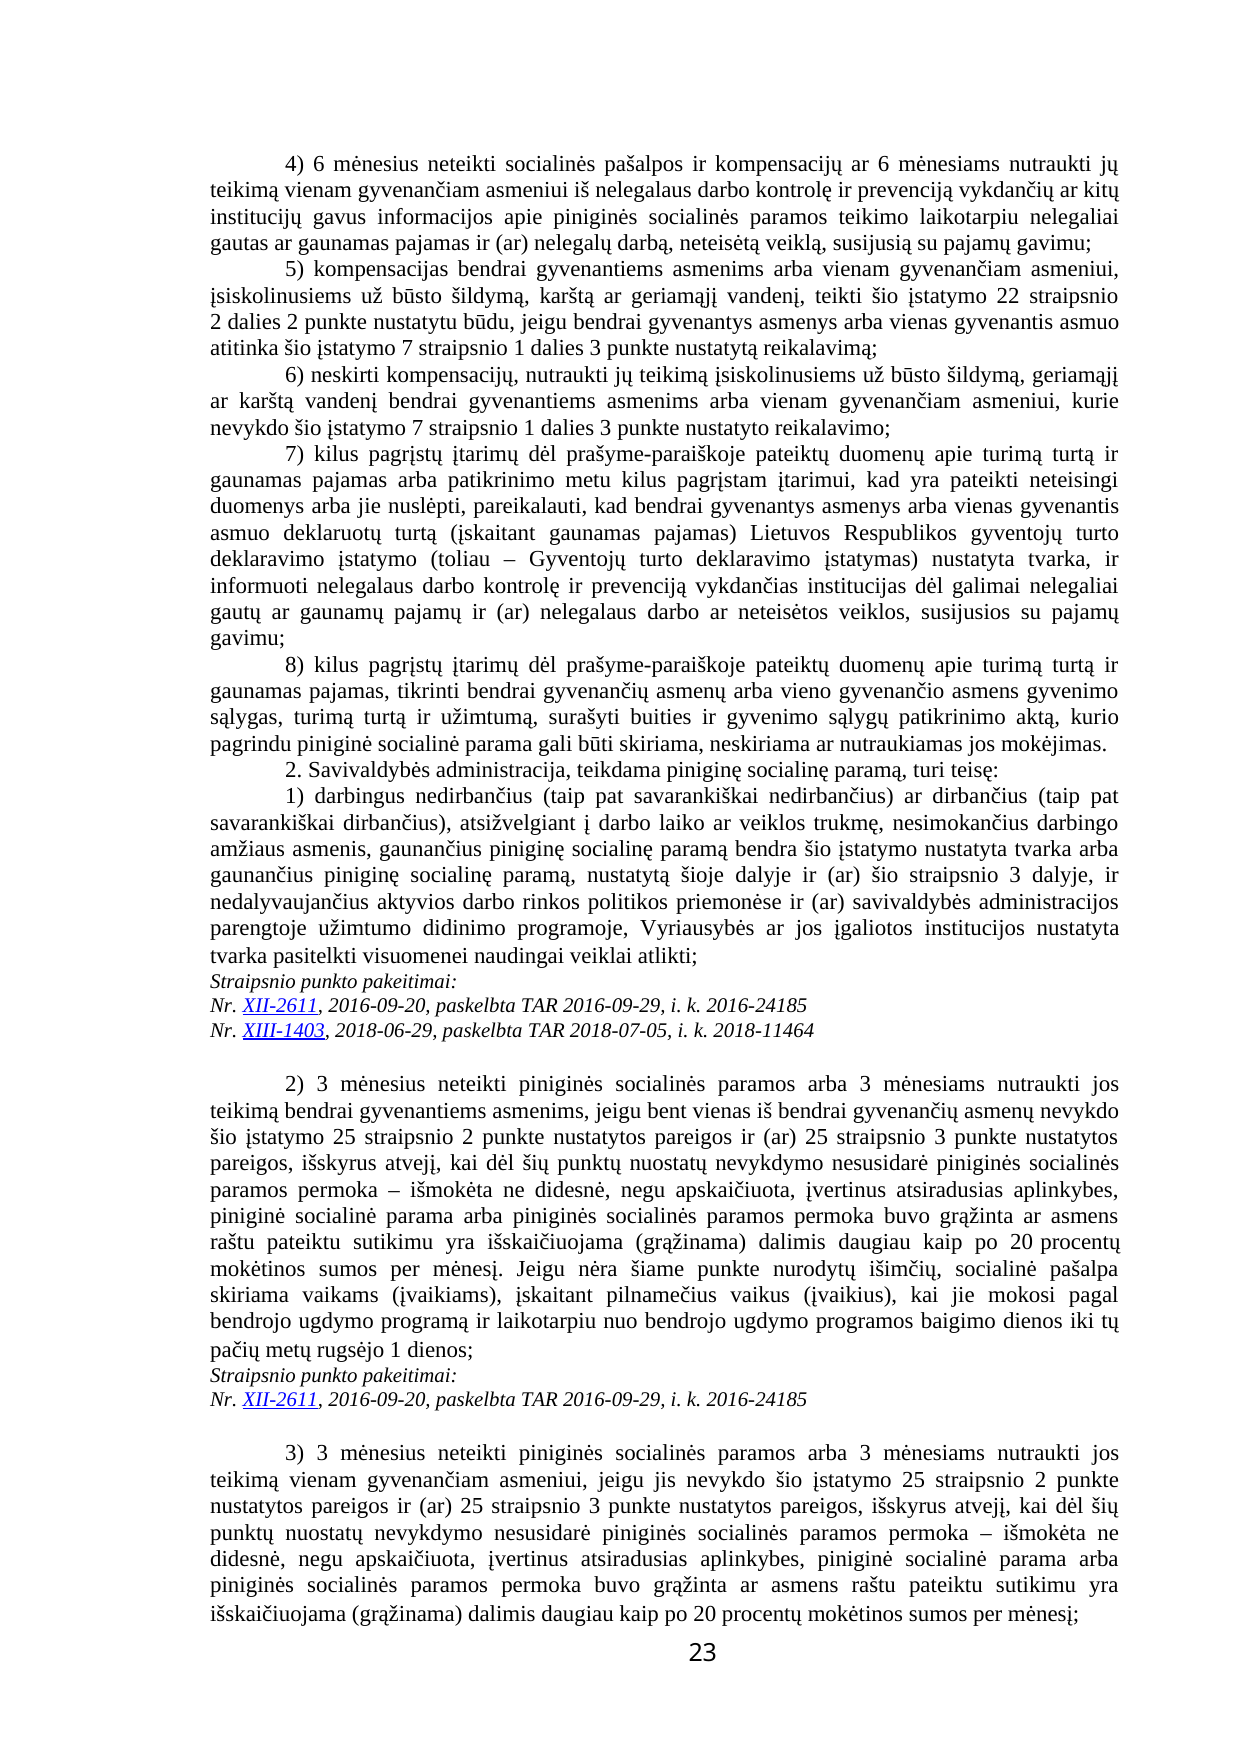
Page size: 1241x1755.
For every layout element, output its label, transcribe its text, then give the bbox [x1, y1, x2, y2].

text 6) neskirti kompensacijų, nutraukti jų teikimą įsiskolinusiems už būsto šildymą, geriamąjį ar karštą vandenį bendrai gyvenantiems asmenims arba vienam gyvenančiam asmeniui, kurie nevykdo šio įstatymo 7 straipsnio 1 dalies 3 punkte nustatyto reikalavimo; [210, 361, 1120, 440]
text 2. Savivaldybės administracija, teikdama piniginę socialinę paramą, turi teisę: [210, 756, 1120, 782]
text 1) darbingus nedirbančius (taip pat savarankiškai nedirbančius) ar dirbančius (taip pat savarankiškai dirbančius), atsižvelgiant į darbo laiko ar veiklos trukmę, nesimokančius darbingo amžiaus asmenis, gaunančius piniginę socialinę paramą bendra šio įstatymo nustatyta tvarka arba gaunančius piniginę socialinę paramą, nustatytą šioje dalyje ir (ar) šio straipsnio 3 dalyje, ir nedalyvaujančius aktyvios darbo rinkos politikos priemonėse ir (ar) savivaldybės administracijos parengtoje užimtumo didinimo programoje, Vyriausybės ar jos įgaliotos institucijos nustatyta tvarka pasitelkti visuomenei naudingai veiklai atlikti; [210, 782, 1120, 969]
text 2) 3 mėnesius neteikti piniginės socialinės paramos arba 3 mėnesiams nutraukti jos teikimą bendrai gyvenantiems asmenims, jeigu bent vienas iš bendrai gyvenančių asmenų nevykdo šio įstatymo 25 straipsnio 2 punkte nustatytos pareigos ir (ar) 25 straipsnio 3 punkte nustatytos pareigos, išskyrus atvejį, kai dėl šių punktų nuostatų nevykdymo nesusidarė piniginės socialinės paramos permoka – išmokėta ne didesnė, negu apskaičiuota, įvertinus atsiradusias aplinkybes, piniginė socialinė parama arba piniginės socialinės paramos permoka buvo grąžinta ar asmens raštu pateiktu sutikimu yra išskaičiuojama (grąžinama) dalimis daugiau kaip po 20 procentų mokėtinos sumos per mėnesį. Jeigu nėra šiame punkte nurodytų išimčių, socialinė pašalpa skiriama vaikams (įvaikiams), įskaitant pilnamečius vaikus (įvaikius), kai jie mokosi pagal bendrojo ugdymo programą ir laikotarpiu nuo bendrojo ugdymo programos baigimo dienos iki tų pačių metų rugsėjo 1 dienos; [210, 1070, 1120, 1363]
text Straipsnio punkto pakeitimai: [210, 1363, 1120, 1387]
text 7) kilus pagrįstų įtarimų dėl prašyme-paraiškoje pateiktų duomenų apie turimą turtą ir gaunamas pajamas arba patikrinimo metu kilus pagrįstam įtarimui, kad yra pateikti neteisingi duomenys arba jie nuslėpti, pareikalauti, kad bendrai gyvenantys asmenys arba vienas gyvenantis asmuo deklaruotų turtą (įskaitant gaunamas pajamas) Lietuvos Respublikos gyventojų turto deklaravimo įstatymo (toliau – Gyventojų turto deklaravimo įstatymas) nustatyta tvarka, ir informuoti nelegalaus darbo kontrolę ir prevenciją vykdančias institucijas dėl galimai nelegaliai gautų ar gaunamų pajamų ir (ar) nelegalaus darbo ar neteisėtos veiklos, susijusios su pajamų gavimu; [210, 440, 1120, 651]
text Nr. XIII-1403, 2018-06-29, paskelbta TAR 2018-07-05, i. k. 2018-11464 [210, 1017, 1120, 1042]
text 3) 3 mėnesius neteikti piniginės socialinės paramos arba 3 mėnesiams nutraukti jos teikimą vienam gyvenančiam asmeniui, jeigu jis nevykdo šio įstatymo 25 straipsnio 2 punkte nustatytos pareigos ir (ar) 25 straipsnio 3 punkte nustatytos pareigos, išskyrus atvejį, kai dėl šių punktų nuostatų nevykdymo nesusidarė piniginės socialinės paramos permoka – išmokėta ne didesnė, negu apskaičiuota, įvertinus atsiradusias aplinkybes, piniginė socialinė parama arba piniginės socialinės paramos permoka buvo grąžinta ar asmens raštu pateiktu sutikimu yra išskaičiuojama (grąžinama) dalimis daugiau kaip po 20 procentų mokėtinos sumos per mėnesį; [210, 1439, 1120, 1626]
text Nr. XII-2611, 2016-09-20, paskelbta TAR 2016-09-29, i. k. 2016-24185 [210, 1387, 1120, 1411]
text Straipsnio punkto pakeitimai: [210, 969, 1120, 993]
text 5) kompensacijas bendrai gyvenantiems asmenims arba vienam gyvenančiam asmeniui, įsiskolinusiems už būsto šildymą, karštą ar geriamąjį vandenį, teikti šio įstatymo 22 straipsnio 2 dalies 2 punkte nustatytu būdu, jeigu bendrai gyvenantys asmenys arba vienas gyvenantis asmuo atitinka šio įstatymo 7 straipsnio 1 dalies 3 punkte nustatytą reikalavimą; [210, 255, 1120, 361]
text Nr. XII-2611, 2016-09-20, paskelbta TAR 2016-09-29, i. k. 2016-24185 [210, 993, 1120, 1017]
text 4) 6 mėnesius neteikti socialinės pašalpos ir kompensacijų ar 6 mėnesiams nutraukti jų teikimą vienam gyvenančiam asmeniui iš nelegalaus darbo kontrolę ir prevenciją vykdančių ar kitų institucijų gavus informacijos apie piniginės socialinės paramos teikimo laikotarpiu nelegaliai gautas ar gaunamas pajamas ir (ar) nelegalų darbą, neteisėtą veiklą, susijusią su pajamų gavimu; [210, 150, 1120, 255]
text 8) kilus pagrįstų įtarimų dėl prašyme-paraiškoje pateiktų duomenų apie turimą turtą ir gaunamas pajamas, tikrinti bendrai gyvenančių asmenų arba vieno gyvenančio asmens gyvenimo sąlygas, turimą turtą ir užimtumą, surašyti buities ir gyvenimo sąlygų patikrinimo aktą, kurio pagrindu piniginė socialinė parama gali būti skiriama, neskiriama ar nutraukiamas jos mokėjimas. [210, 651, 1120, 756]
